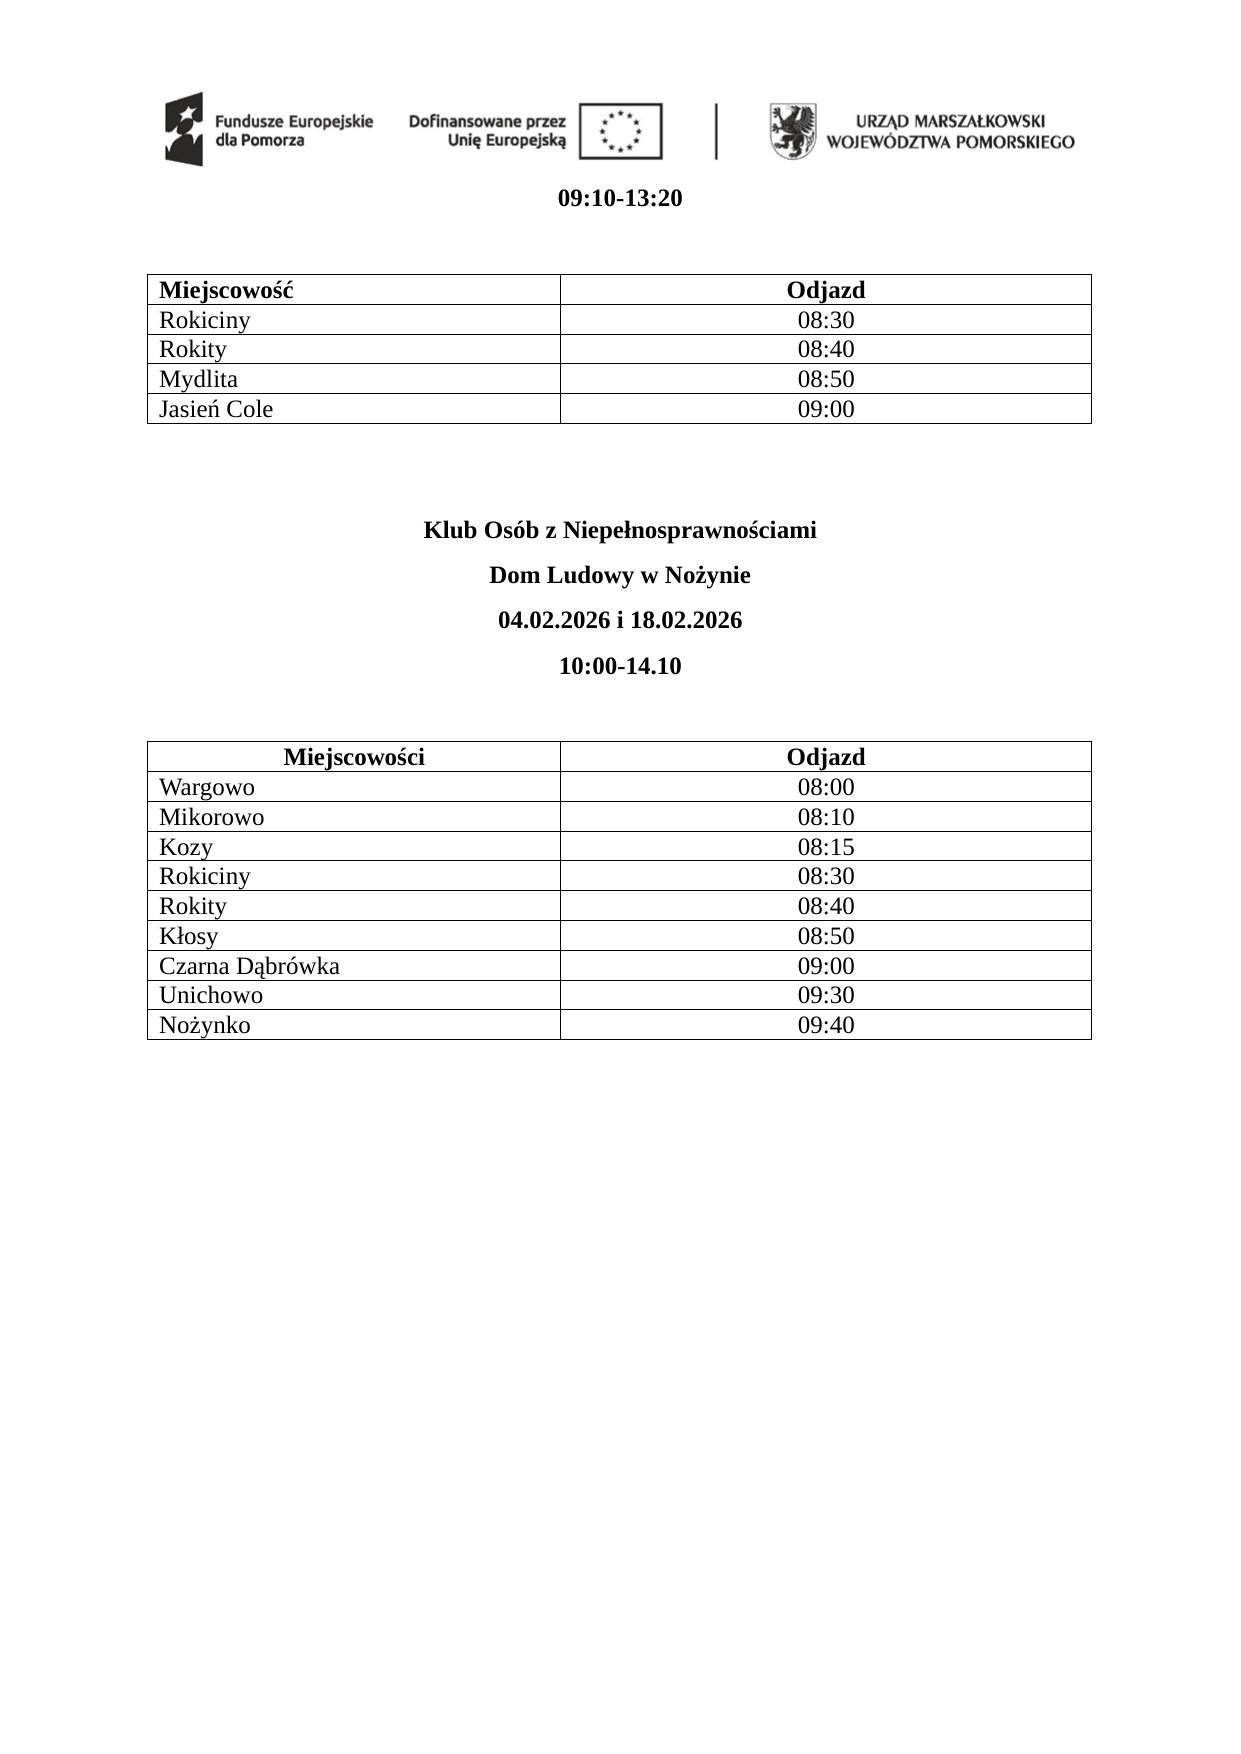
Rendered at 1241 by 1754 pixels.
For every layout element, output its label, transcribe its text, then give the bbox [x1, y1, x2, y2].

table_cell Jasień Cole [148, 394, 560, 423]
table_header Miejscowość [148, 275, 560, 304]
table_cell 08:10 [561, 802, 1091, 831]
table_cell 09:30 [561, 981, 1091, 1009]
text 10:00-14.10 [148, 651, 1093, 680]
text 09:10-13:20 [148, 184, 1093, 212]
table_cell 08:40 [561, 891, 1091, 920]
table_cell Rokiciny [148, 305, 560, 333]
table_cell Rokity [148, 891, 560, 920]
table_cell Wargowo [148, 772, 560, 801]
table_cell 08:30 [561, 305, 1091, 333]
table_header Miejscowości [148, 742, 560, 771]
table_cell 08:50 [561, 921, 1091, 950]
table_cell Unichowo [148, 981, 560, 1009]
table_cell 09:40 [561, 1010, 1091, 1039]
table_cell 09:00 [561, 394, 1091, 423]
table_cell 08:15 [561, 832, 1091, 860]
table_cell Nożynko [148, 1010, 560, 1039]
table_cell Mydlita [148, 364, 560, 393]
table_cell 08:50 [561, 364, 1091, 393]
table_cell Czarna Dąbrówka [148, 951, 560, 979]
table_header Odjazd [561, 275, 1091, 304]
table_cell Mikorowo [148, 802, 560, 831]
table_cell Kozy [148, 832, 560, 860]
table_cell Kłosy [148, 921, 560, 950]
table_cell 08:00 [561, 772, 1091, 801]
table_cell 09:00 [561, 951, 1091, 979]
text Dom Ludowy w Nożynie [148, 560, 1093, 589]
table_cell Rokity [148, 335, 560, 363]
table_cell 08:30 [561, 861, 1091, 890]
text Klub Osób z Niepełnosprawnościami [148, 515, 1093, 543]
table_header Odjazd [561, 742, 1091, 771]
table_cell 08:40 [561, 335, 1091, 363]
table_cell Rokiciny [148, 861, 560, 890]
text 04.02.2026 i 18.02.2026 [148, 606, 1093, 634]
